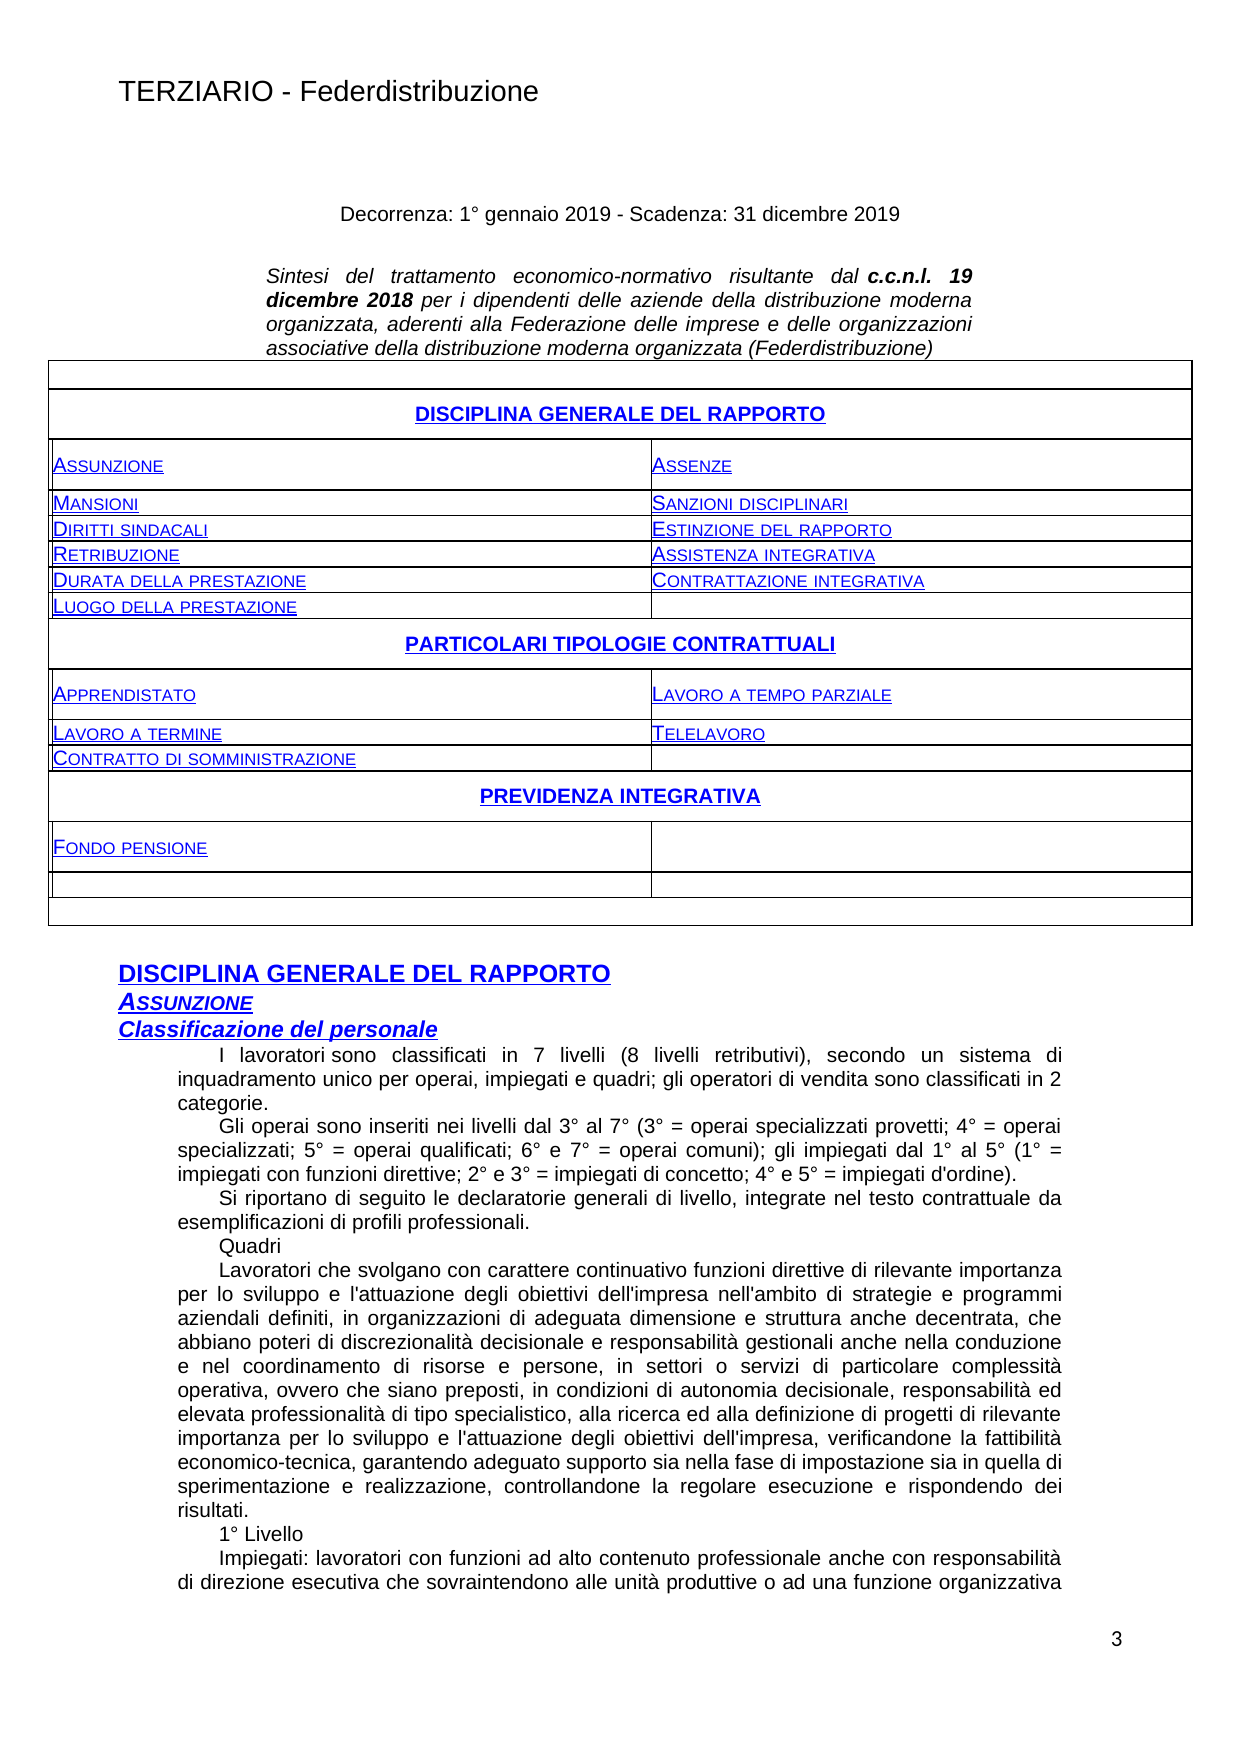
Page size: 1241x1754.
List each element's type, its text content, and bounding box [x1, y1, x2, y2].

text Assunzione [118, 987, 1122, 1016]
table_cell Mansioni [53, 491, 651, 514]
table_cell Lavoro a termine [53, 720, 651, 744]
table_cell [652, 593, 1191, 617]
text DISCIPLINA GENERALE DEL RAPPORTO [118, 958, 1122, 987]
table_cell Contratto di somministrazione [53, 746, 651, 770]
table_cell Lavoro a tempo parziale [652, 670, 1191, 718]
text Lavoratori che svolgano con carattere continuativo funzioni direttive di rilevante importanza per lo sviluppo e l'attuazione degli obiettivi dell'impresa nell'ambito di strategie e programmi aziendali definiti, in organizzazioni di adeguata dimensione e struttura anche decentrata, che abbiano poteri di discrezionalità decisionale e responsabilità gestionali anche nella conduzione e nel coordinamento di risorse e persone, in settori o servizi di particolare complessità operativa, ovvero che siano preposti, in condizioni di autonomia decisionale, responsabilità ed elevata professionalità di tipo specialistico, alla ricerca ed alla definizione di progetti di rilevante importanza per lo sviluppo e l'attuazione degli obiettivi dell'impresa, verificandone la fattibilità economico-tecnica, garantendo adeguato supporto sia nella fase di impostazione sia in quella di sperimentazione e realizzazione, controllandone la regolare esecuzione e rispondendo dei risultati. [177, 1258, 1063, 1522]
table_cell Assistenza integrativa [652, 542, 1191, 566]
table_cell Assunzione [53, 440, 651, 489]
table_cell Assenze [652, 440, 1191, 489]
table_cell [49, 898, 1191, 925]
table_cell PARTICOLARI TIPOLOGIE CONTRATTUALI [49, 619, 1191, 668]
table_cell DISCIPLINA GENERALE DEL RAPPORTO [49, 390, 1191, 438]
text 1° Livello [177, 1522, 1063, 1546]
table_cell Retribuzione [53, 542, 651, 566]
text Impiegati: lavoratori con funzioni ad alto contenuto professionale anche con responsabilità di direzione esecutiva che sovraintendono alle unità produttive o ad una funzione organizzativa [177, 1546, 1063, 1593]
table_header [49, 361, 1191, 388]
table_cell Apprendistato [53, 670, 651, 718]
table_cell [652, 746, 1191, 770]
table_cell Luogo della prestazione [53, 593, 651, 617]
table_cell Telelavoro [652, 720, 1191, 744]
text Classificazione del personale [118, 1016, 1122, 1042]
text Gli operai sono inseriti nei livelli dal 3° al 7° (3° = operai specializzati provetti; 4° = operai specializzati; 5° = operai qualificati; 6° e 7° = operai comuni); gli impiegati dal 1° al 5° (1° = impiegati con funzioni direttive; 2° e 3° = impiegati di concetto; 4° e 5° = impiegati d'ordine). [177, 1114, 1063, 1186]
table_cell Contrattazione integrativa [652, 568, 1191, 592]
table_cell Sanzioni disciplinari [652, 491, 1191, 514]
text Quadri [177, 1234, 1063, 1258]
table_cell [652, 873, 1191, 897]
text Sintesi del trattamento economico-normativo risultante dal c.c.n.l. 19 dicembre 2018 per i dipendenti delle aziende della distribuzione moderna organizzata, aderenti alla Federazione delle imprese e delle organizzazioni associative della distribuzione moderna organizzata (Federdistribuzione) [266, 264, 974, 360]
table_cell Estinzione del rapporto [652, 516, 1191, 540]
text Si riportano di seguito le declaratorie generali di livello, integrate nel testo contrattuale da esemplificazioni di profili professionali. [177, 1186, 1063, 1234]
table_cell PREVIDENZA INTEGRATIVA [49, 772, 1191, 821]
text I lavoratori sono classificati in 7 livelli (8 livelli retributivi), secondo un sistema di inquadramento unico per operai, impiegati e quadri; gli operatori di vendita sono classificati in 2 categorie. [177, 1042, 1063, 1114]
text Decorrenza: 1° gennaio 2019 - Scadenza: 31 dicembre 2019 [177, 201, 1063, 226]
text TERZIARIO - Federdistribuzione [118, 74, 1122, 107]
table_cell [53, 873, 651, 897]
table_cell [652, 822, 1191, 871]
table_cell Diritti sindacali [53, 516, 651, 540]
table_cell Fondo pensione [53, 822, 651, 871]
table_cell Durata della prestazione [53, 568, 651, 592]
